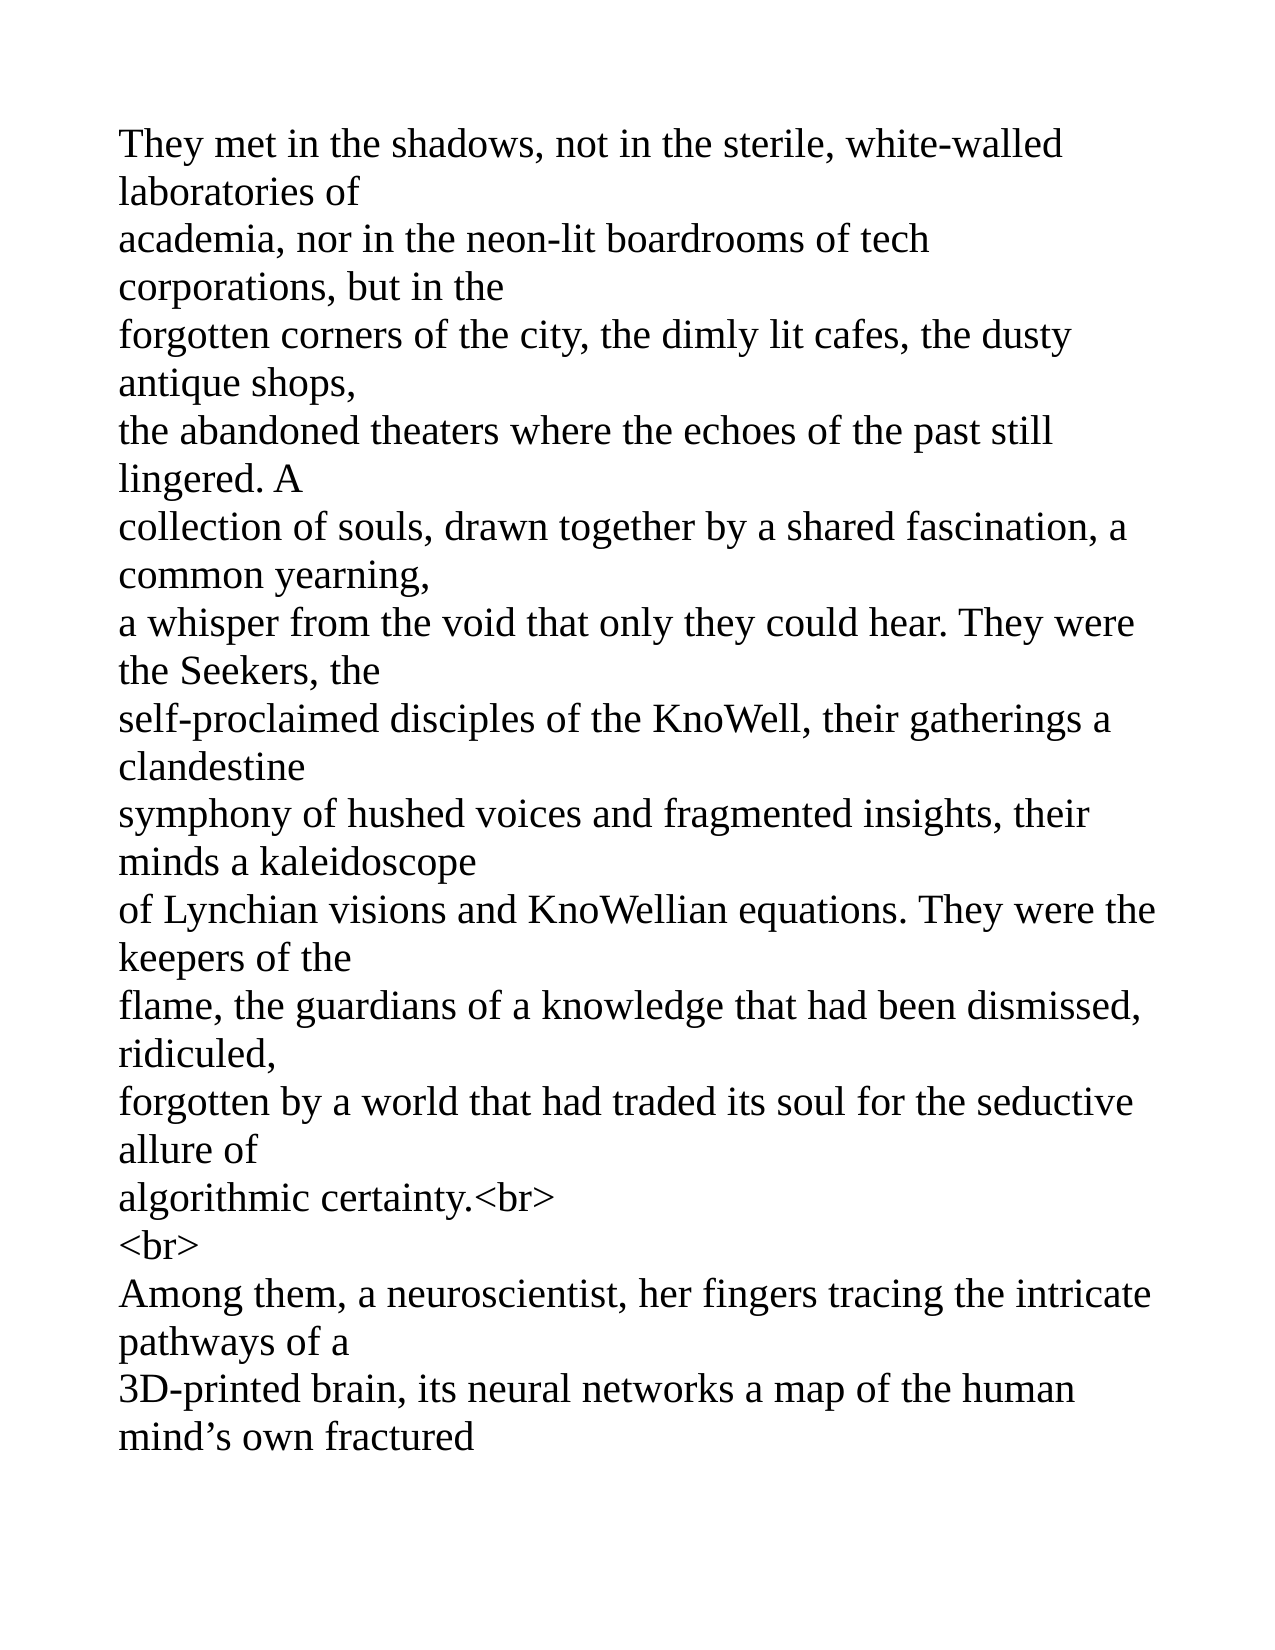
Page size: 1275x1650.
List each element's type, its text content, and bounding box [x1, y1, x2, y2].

text Among them, a neuroscientist, her fingers tracing the intricate pathways of a [118, 1268, 1157, 1364]
text algorithmic certainty.<br> [118, 1172, 1157, 1220]
text self-proclaimed disciples of the KnoWell, their gatherings a clandestine [118, 693, 1157, 789]
text forgotten by a world that had traded its soul for the seductive allure of [118, 1076, 1157, 1172]
text <br> [118, 1220, 1157, 1268]
text the abandoned theaters where the echoes of the past still lingered. A [118, 406, 1157, 501]
text academia, nor in the neon-lit boardrooms of tech corporations, but in the [118, 214, 1157, 310]
text forgotten corners of the city, the dimly lit cafes, the dusty antique shops, [118, 310, 1157, 406]
text of Lynchian visions and KnoWellian equations. They were the keepers of the [118, 885, 1157, 981]
text collection of souls, drawn together by a shared fascination, a common yearning, [118, 501, 1157, 597]
text symphony of hushed voices and fragmented insights, their minds a kaleidoscope [118, 789, 1157, 885]
text They met in the shadows, not in the sterile, white-walled laboratories of [118, 118, 1157, 214]
text 3D-printed brain, its neural networks a map of the human mind’s own fractured [118, 1364, 1157, 1460]
text a whisper from the void that only they could hear. They were the Seekers, the [118, 597, 1157, 693]
text flame, the guardians of a knowledge that had been dismissed, ridiculed, [118, 981, 1157, 1076]
